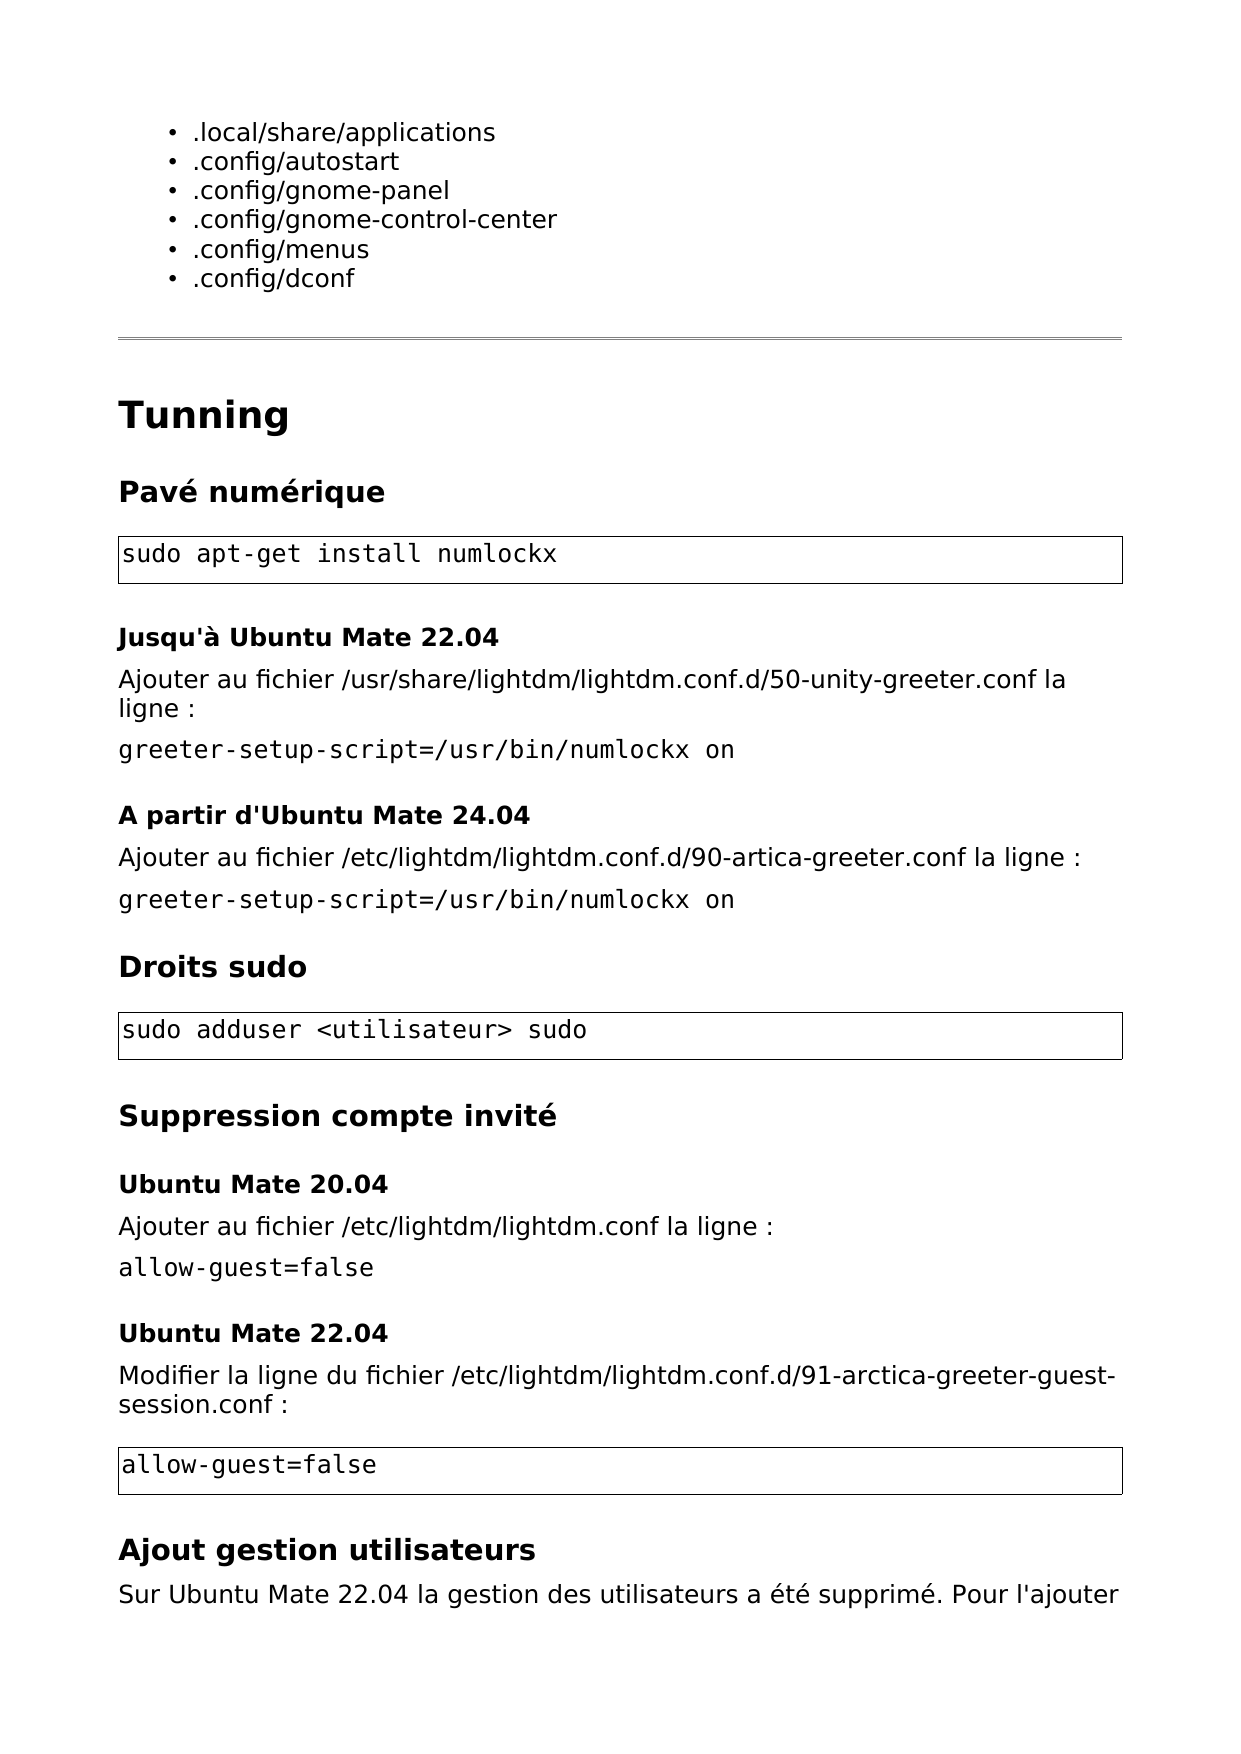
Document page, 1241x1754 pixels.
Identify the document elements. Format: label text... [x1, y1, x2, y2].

text Sur Ubuntu Mate 22.04 la gestion des utilisateurs a été supprimé. Pour l'ajouter [118, 1580, 1122, 1609]
text greeter-setup-script=/usr/bin/numlockx on [118, 736, 1122, 765]
text Ajouter au fichier /usr/share/lightdm/lightdm.conf.d/50-unity-greeter.conf la ligne : [118, 665, 1122, 723]
table_header allow-guest=false [119, 1448, 1122, 1494]
table_header sudo apt-get install numlockx [119, 537, 1122, 583]
text Modifier la ligne du fichier /etc/lightdm/lightdm.conf.d/91-arctica-greeter-guest-session.conf : [118, 1361, 1122, 1419]
subtitle A partir d'Ubuntu Mate 24.04 [118, 802, 1122, 831]
text greeter-setup-script=/usr/bin/numlockx on [118, 885, 1122, 914]
subtitle Ajout gestion utilisateurs [118, 1534, 1122, 1568]
text Ajouter au fichier /etc/lightdm/lightdm.conf la ligne : [118, 1212, 1122, 1241]
table_header sudo adduser <utilisateur> sudo [119, 1013, 1122, 1059]
list .config/dconf [177, 264, 1122, 293]
list .local/share/applications [177, 118, 1122, 147]
subtitle Ubuntu Mate 22.04 [118, 1319, 1122, 1349]
subtitle Droits sudo [118, 951, 1122, 985]
subtitle Pavé numérique [118, 475, 1122, 509]
subtitle Ubuntu Mate 20.04 [118, 1170, 1122, 1199]
list .config/gnome-control-center [177, 206, 1122, 235]
text allow-guest=false [118, 1254, 1122, 1283]
subtitle Suppression compte invité [118, 1099, 1122, 1133]
list .config/autostart [177, 147, 1122, 176]
subtitle Tunning [118, 394, 1122, 438]
text Ajouter au fichier /etc/lightdm/lightdm.conf.d/90-artica-greeter.conf la ligne : [118, 843, 1122, 872]
subtitle Jusqu'à Ubuntu Mate 22.04 [118, 623, 1122, 652]
list .config/menus [177, 235, 1122, 264]
list .config/gnome-panel [177, 176, 1122, 206]
